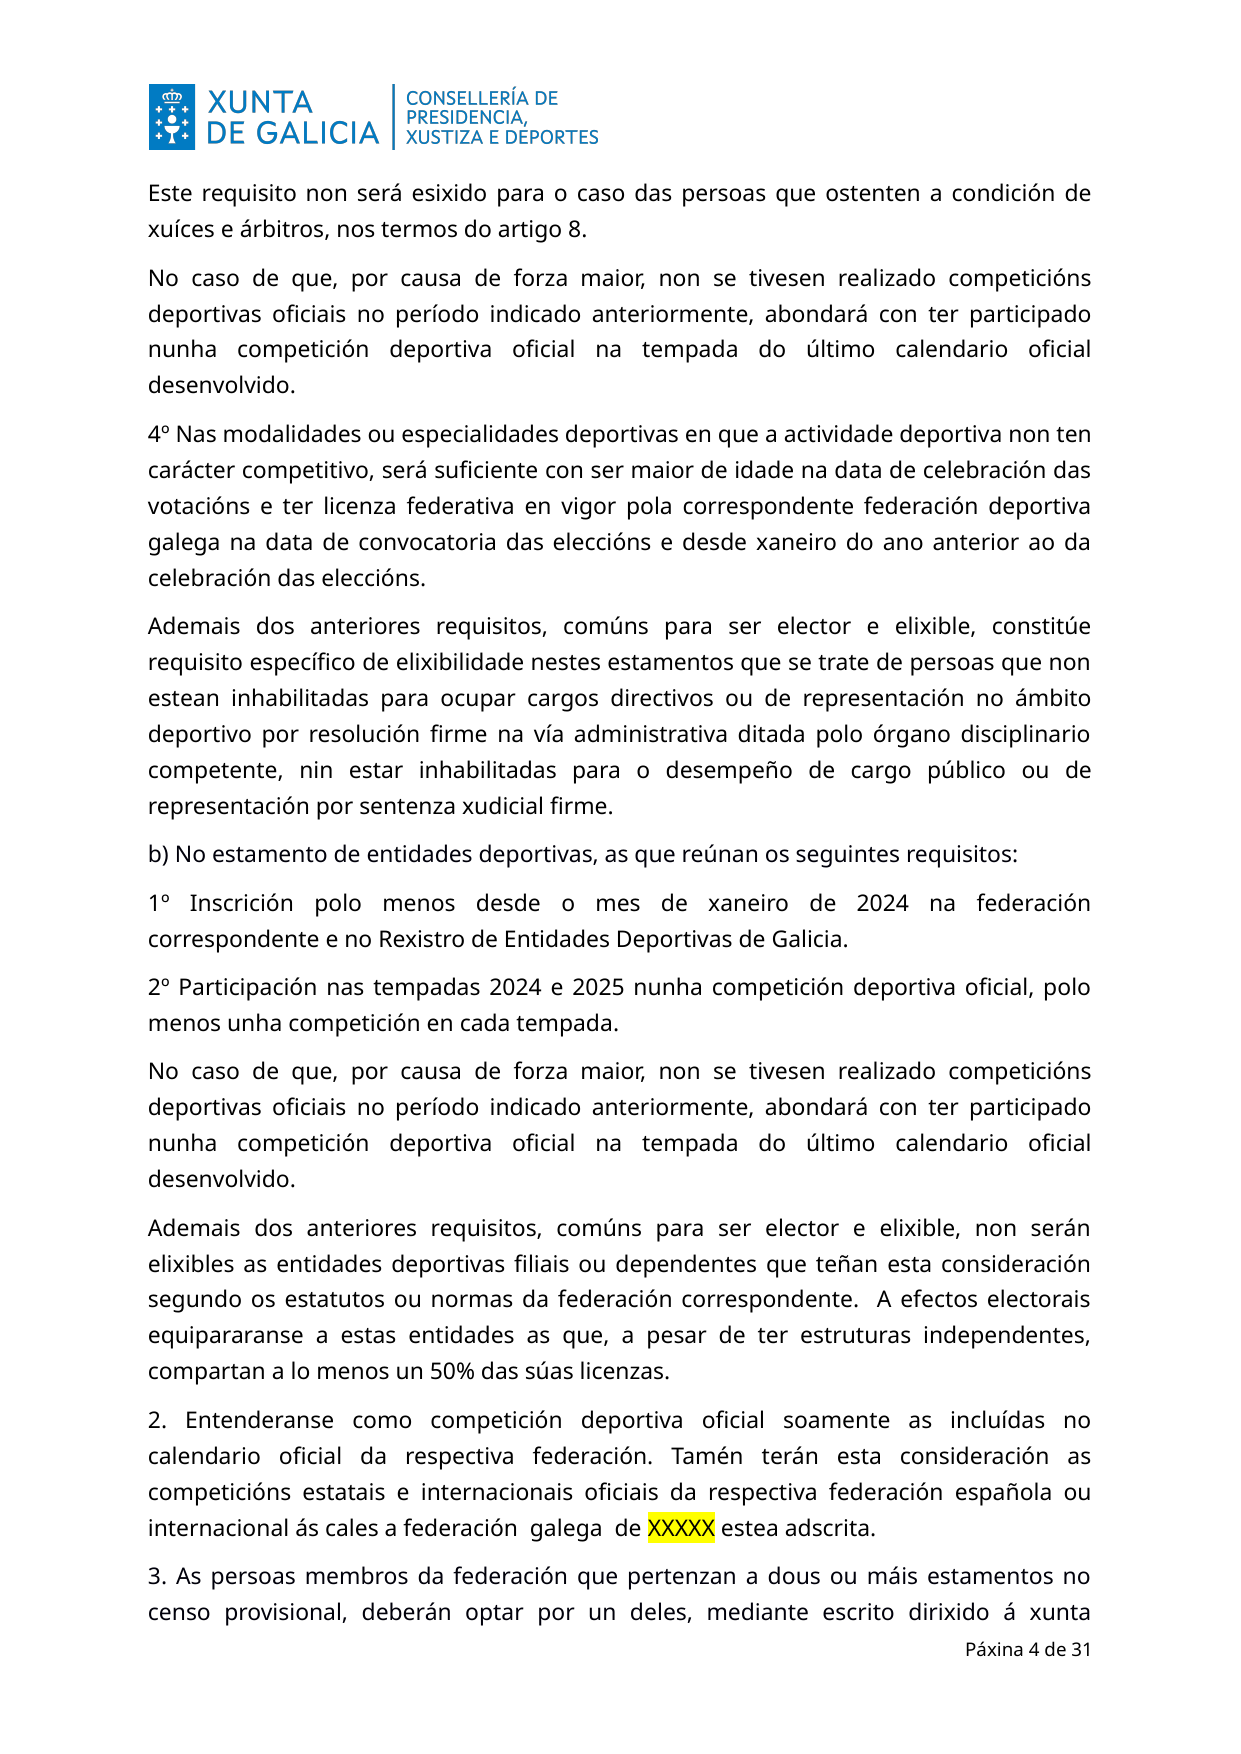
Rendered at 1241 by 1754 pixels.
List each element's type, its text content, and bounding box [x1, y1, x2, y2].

text Ademais dos anteriores requisitos, comúns para ser elector e elixible, constitúe requisito específico de elixibilidade nestes estamentos que se trate de persoas que non estean inhabilitadas para ocupar cargos directivos ou de representación no ámbito deportivo por resolución firme na vía administrativa ditada polo órgano disciplinario competente, nin estar inhabilitadas para o desempeño de cargo público ou de representación por sentenza xudicial firme. [148, 610, 1092, 821]
text 4º Nas modalidades ou especialidades deportivas en que a actividade deportiva non ten carácter competitivo, será suficiente con ser maior de idade na data de celebración das votacións e ter licenza federativa en vigor pola correspondente federación deportiva galega na data de convocatoria das eleccións e desde xaneiro do ano anterior ao da celebración das eleccións. [148, 418, 1092, 593]
text 2º Participación nas tempadas 2024 e 2025 nunha competición deportiva oficial, polo menos unha competición en cada tempada. [148, 971, 1092, 1038]
text Este requisito non será esixido para o caso das persoas que ostenten a condición de xuíces e árbitros, nos termos do artigo 8. [148, 177, 1092, 244]
text No caso de que, por causa de forza maior, non se tivesen realizado competicións deportivas oficiais no período indicado anteriormente, abondará con ter participado nunha competición deportiva oficial na tempada do último calendario oficial desenvolvido. [148, 262, 1092, 401]
text No caso de que, por causa de forza maior, non se tivesen realizado competicións deportivas oficiais no período indicado anteriormente, abondará con ter participado nunha competición deportiva oficial na tempada do último calendario oficial desenvolvido. [148, 1055, 1092, 1194]
text 2. Entenderanse como competición deportiva oficial soamente as incluídas no calendario oficial da respectiva federación. Tamén terán esta consideración as competicións estatais e internacionais oficiais da respectiva federación española ou internacional ás cales a federación galega de XXXXX estea adscrita. [148, 1404, 1092, 1543]
text 3. As persoas membros da federación que pertenzan a dous ou máis estamentos no censo provisional, deberán optar por un deles, mediante escrito dirixido á xunta [148, 1560, 1092, 1627]
text b) No estamento de entidades deportivas, as que reúnan os seguintes requisitos: [148, 838, 1092, 869]
text Ademais dos anteriores requisitos, comúns para ser elector e elixible, non serán elixibles as entidades deportivas filiais ou dependentes que teñan esta consideración segundo os estatutos ou normas da federación correspondente. A efectos electorais equipararanse a estas entidades as que, a pesar de ter estruturas independentes, compartan a lo menos un 50% das súas licenzas. [148, 1212, 1092, 1387]
text 1º Inscrición polo menos desde o mes de xaneiro de 2024 na federación correspondente e no Rexistro de Entidades Deportivas de Galicia. [148, 887, 1092, 954]
